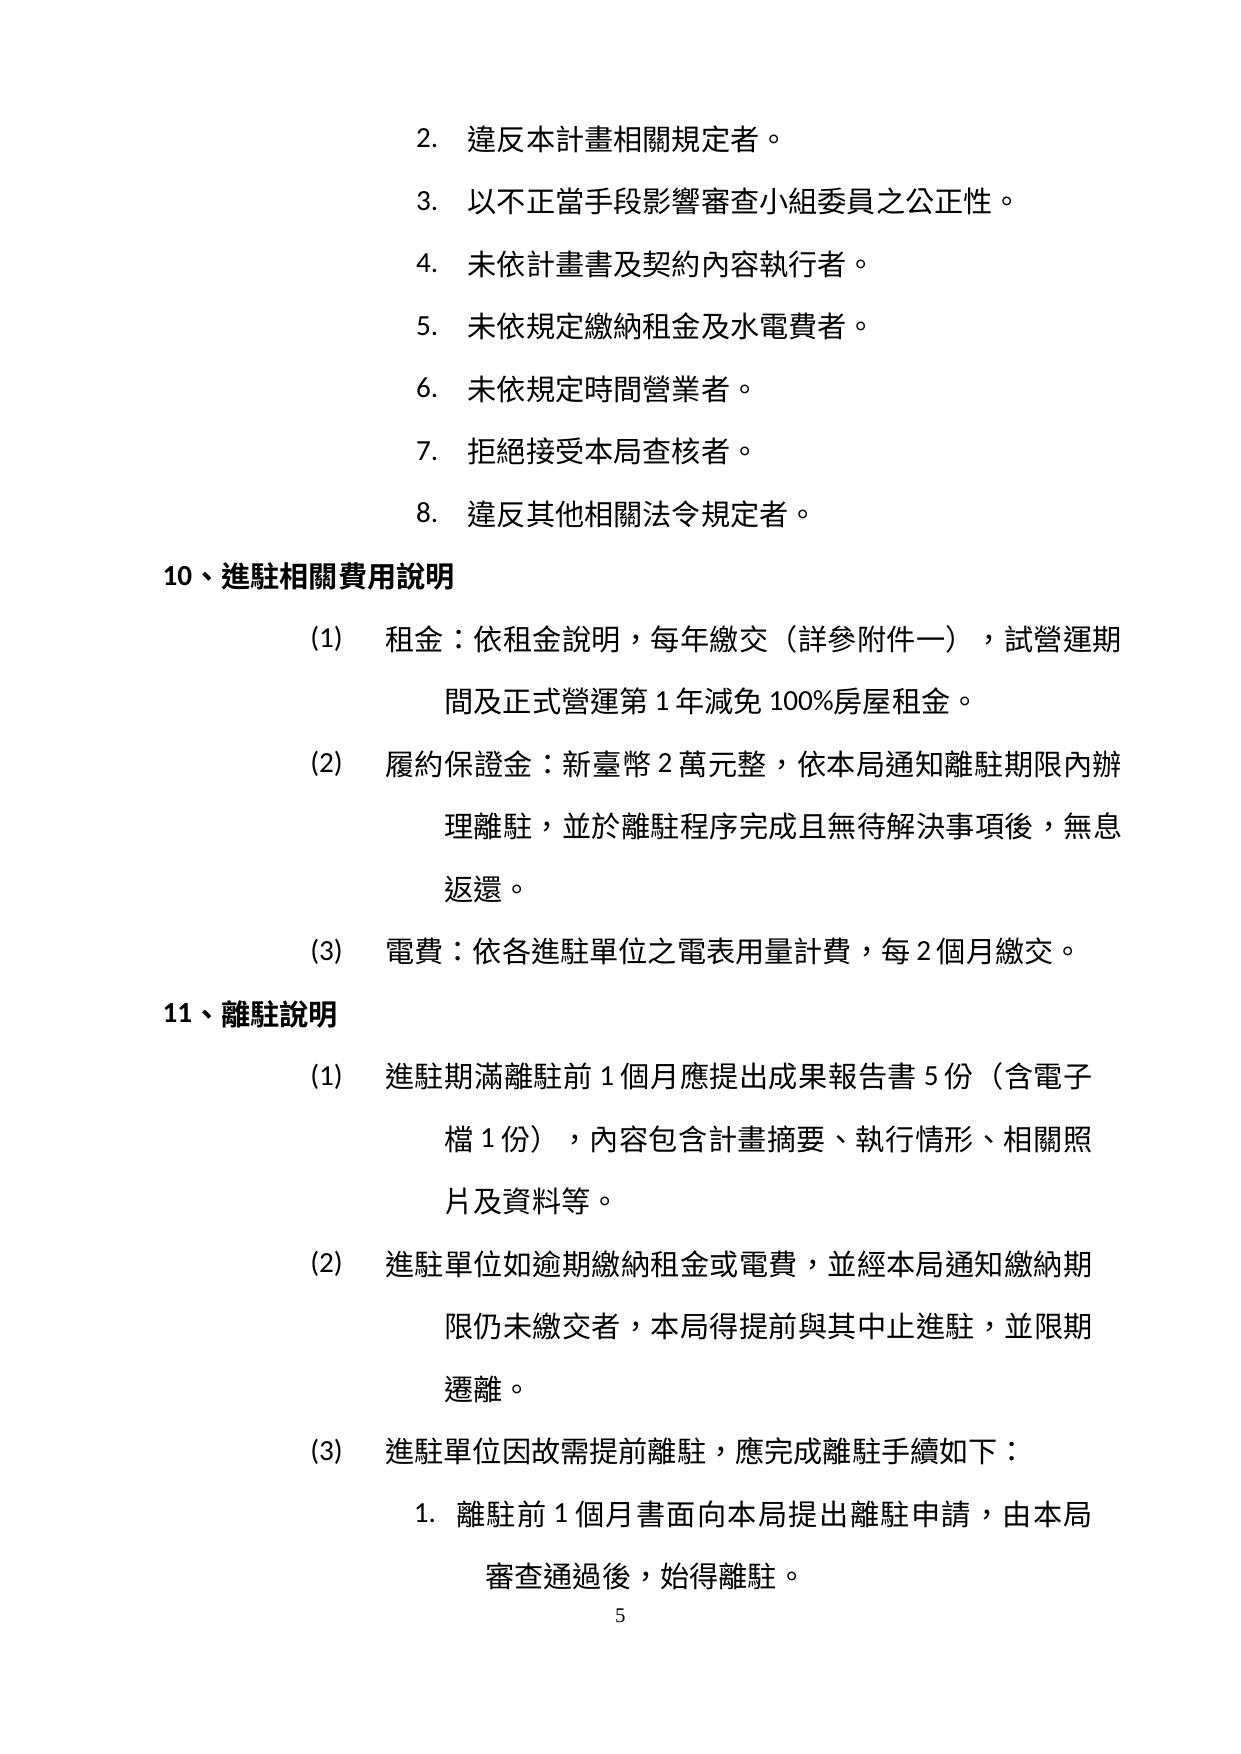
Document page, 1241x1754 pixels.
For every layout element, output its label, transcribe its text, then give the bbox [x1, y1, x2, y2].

list 拒絕接受本局查核者。 [416, 408, 1122, 471]
list 違反其他相關法令規定者。 [416, 471, 1122, 533]
list 違反本計畫相關規定者。 [416, 96, 1122, 158]
list 未依計畫書及契約內容執行者。 [416, 221, 1122, 283]
list 未依規定時間營業者。 [416, 346, 1122, 408]
list 進駐相關費用說明 [162, 533, 1093, 596]
list 進駐單位因故需提前離駐，應完成離駐手續如下： [310, 1408, 1093, 1471]
list 租金：依租金說明，每年繳交（詳參附件一），試營運期間及正式營運第1年減免100%房屋租金。 [310, 596, 1122, 721]
list 進駐單位如逾期繳納租金或電費，並經本局通知繳納期限仍未繳交者，本局得提前與其中止進駐，並限期遷離。 [310, 1221, 1093, 1408]
list 未依規定繳納租金及水電費者。 [416, 283, 1122, 346]
list 以不正當手段影響審查小組委員之公正性。 [416, 158, 1122, 221]
list 離駐說明 [162, 971, 1093, 1033]
list 電費：依各進駐單位之電表用量計費，每2個月繳交。 [310, 908, 1122, 971]
list 離駐前1個月書面向本局提出離駐申請，由本局審查通過後，始得離駐。 [413, 1471, 1093, 1596]
list 履約保證金：新臺幣2萬元整，依本局通知離駐期限內辦理離駐，並於離駐程序完成且無待解決事項後，無息返還。 [310, 721, 1122, 908]
list 進駐期滿離駐前1個月應提出成果報告書5份（含電子檔1份），內容包含計畫摘要、執行情形、相關照片及資料等。 [310, 1033, 1093, 1221]
